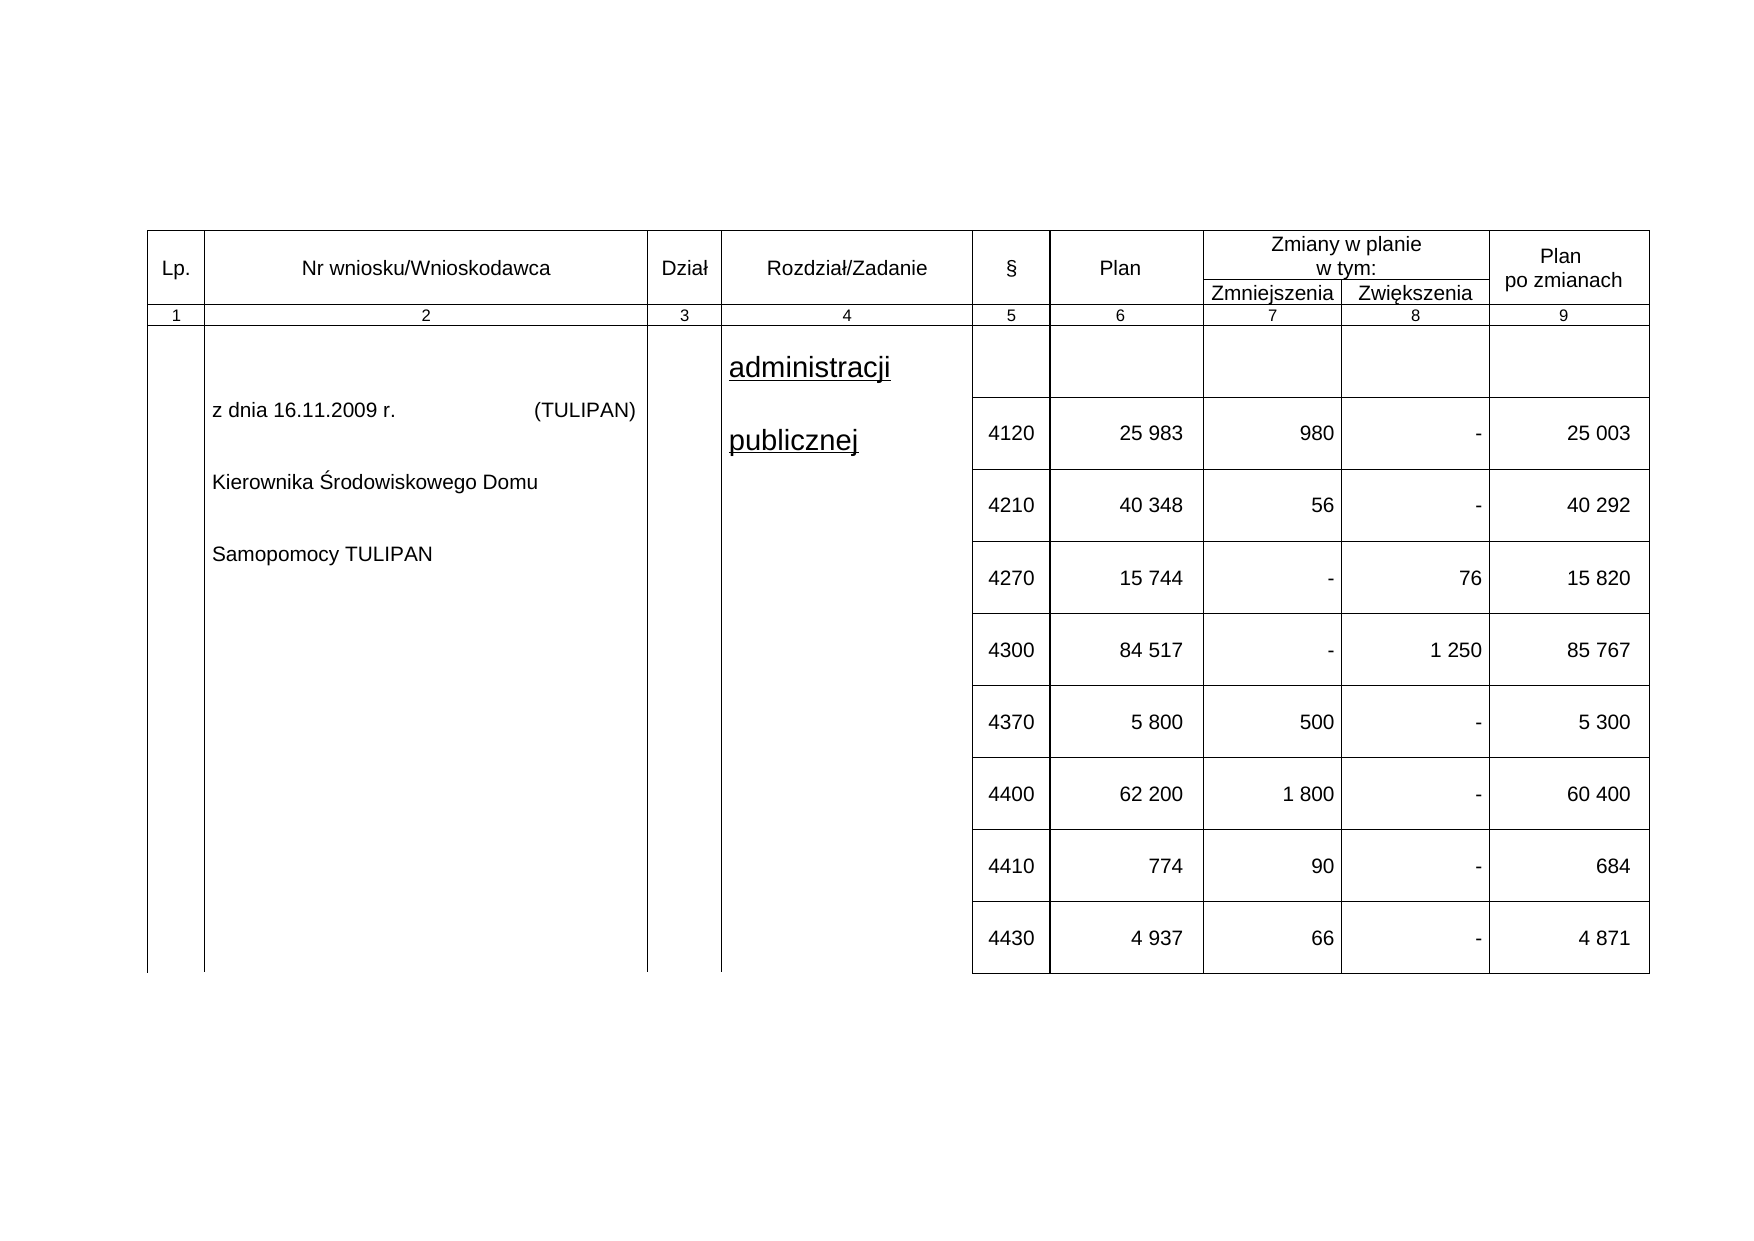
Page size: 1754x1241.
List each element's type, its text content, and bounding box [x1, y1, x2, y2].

table_cell [205, 685, 647, 757]
table_cell [148, 397, 204, 469]
table_cell [205, 901, 648, 973]
table_cell - [1204, 542, 1341, 613]
table_cell 4210 [973, 470, 1049, 541]
table_cell 85 767 [1490, 614, 1649, 685]
table_cell 76 [1342, 542, 1489, 613]
table_cell [148, 541, 204, 613]
table_cell 4370 [973, 686, 1049, 757]
table_cell [205, 613, 647, 685]
table_cell [148, 469, 204, 541]
table_cell 15 820 [1490, 542, 1649, 613]
table_cell [648, 541, 721, 613]
table_cell - [1342, 470, 1489, 541]
table_cell 90 [1204, 830, 1341, 901]
table_cell - [1342, 758, 1489, 829]
table_cell 1 800 [1204, 758, 1341, 829]
table_cell [148, 901, 204, 973]
table_header Rozdział/Zadanie [722, 231, 972, 304]
table_cell [722, 613, 972, 685]
table_cell 684 [1490, 830, 1649, 901]
table_cell [648, 685, 721, 757]
table_header Dział [648, 231, 721, 304]
table_header § [973, 231, 1049, 304]
table_cell [148, 757, 204, 829]
table_cell 4410 [973, 830, 1049, 901]
table_cell [1490, 326, 1649, 397]
table_cell [648, 469, 721, 541]
table_cell 9 [1490, 305, 1649, 324]
table_cell Kierownika Środowiskowego Domu [205, 469, 647, 541]
table_cell 5 [973, 305, 1049, 324]
table_cell 500 [1204, 686, 1341, 757]
table_cell [648, 901, 721, 973]
table_cell 980 [1204, 398, 1341, 469]
table_cell 5 300 [1490, 686, 1649, 757]
table_cell Zmniejszenia [1204, 280, 1341, 304]
table_cell 56 [1204, 470, 1341, 541]
table_cell [148, 685, 204, 757]
table_cell - [1342, 686, 1489, 757]
table_cell [648, 397, 721, 469]
table_cell Samopomocy TULIPAN [205, 541, 647, 613]
table_cell 4300 [973, 614, 1049, 685]
table_cell 66 [1204, 902, 1341, 973]
table_cell publicznej [722, 397, 972, 469]
table_cell 6 [1051, 305, 1203, 324]
table_cell 3 [648, 305, 721, 324]
table_header Nr wniosku/Wnioskodawca [205, 231, 647, 304]
table_header Plan [1051, 231, 1203, 304]
table_cell [973, 326, 1049, 397]
table_cell 8 [1342, 305, 1489, 324]
table_header Zmiany w planie w tym: [1204, 231, 1489, 279]
table_cell 40 348 [1051, 470, 1203, 541]
table_cell [148, 326, 204, 397]
table_cell 7 [1204, 305, 1341, 324]
table_cell [722, 541, 972, 613]
table_cell [648, 613, 721, 685]
table_cell [648, 326, 721, 397]
table_cell 5 800 [1051, 686, 1203, 757]
table_cell 1 250 [1342, 614, 1489, 685]
table_cell 4 871 [1490, 902, 1649, 973]
table_cell 84 517 [1051, 614, 1203, 685]
table_cell [205, 757, 647, 829]
table_cell [1051, 326, 1203, 397]
table_cell 4 937 [1051, 902, 1203, 973]
table_cell [722, 829, 972, 901]
table_cell 25 983 [1051, 398, 1203, 469]
table_header Lp. [148, 231, 204, 304]
table_cell - [1342, 902, 1489, 973]
table_cell administracji [722, 326, 972, 397]
table_cell [148, 613, 204, 685]
table_cell z dnia 16.11.2009 r. (TULIPAN) [205, 397, 647, 469]
table_cell 4 [722, 305, 972, 324]
table_cell 4400 [973, 758, 1049, 829]
table_cell 774 [1051, 830, 1203, 901]
table_cell [205, 326, 647, 397]
table_cell 4430 [973, 902, 1049, 973]
table_cell 62 200 [1051, 758, 1203, 829]
table_cell [648, 757, 721, 829]
table_cell [722, 469, 972, 541]
table_cell [1204, 326, 1341, 397]
table_cell 25 003 [1490, 398, 1649, 469]
table_cell Zwiększenia [1342, 280, 1489, 304]
table_cell 40 292 [1490, 470, 1649, 541]
table_cell - [1342, 398, 1489, 469]
table_cell 60 400 [1490, 758, 1649, 829]
table_header Plan po zmianach [1490, 231, 1649, 304]
table_cell [648, 829, 721, 901]
table_cell - [1342, 326, 1489, 397]
table_cell - [1342, 830, 1489, 901]
table_cell [148, 829, 204, 901]
table_cell 15 744 [1051, 542, 1203, 613]
table_cell 2 [205, 305, 647, 324]
table_cell [722, 757, 972, 829]
table_cell [721, 901, 972, 973]
table_cell [205, 829, 647, 901]
table_cell - [1204, 614, 1341, 685]
table_cell [722, 685, 972, 757]
table_cell 4120 [973, 398, 1049, 469]
table_cell 4270 [973, 542, 1049, 613]
table_cell 1 [148, 305, 204, 324]
